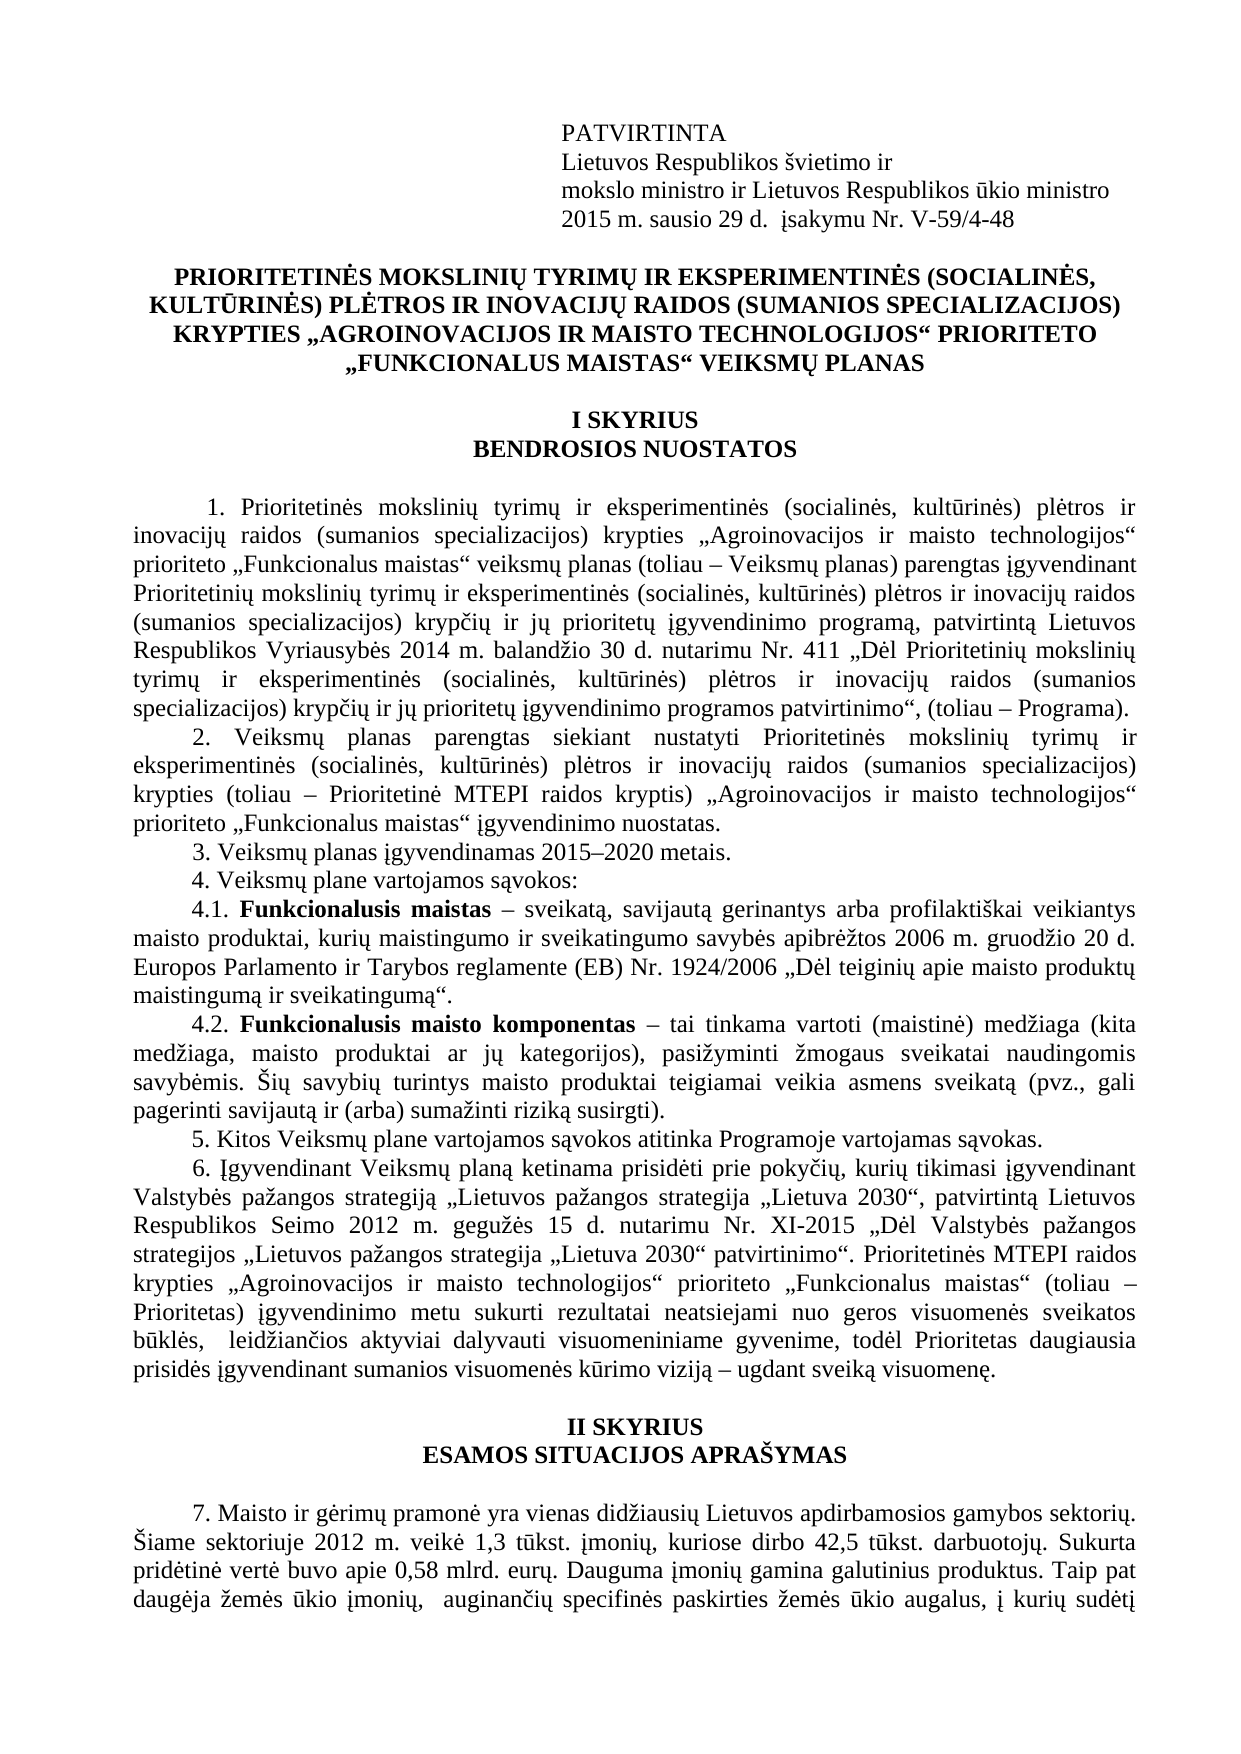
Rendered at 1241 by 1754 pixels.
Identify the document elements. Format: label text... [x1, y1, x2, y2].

text BENDROSIOS NUOSTATOS [133, 434, 1137, 463]
text 4.2. Funkcionalusis maisto komponentas – tai tinkama vartoti (maistinė) medžiaga (kita medžiaga, maisto produktai ar jų kategorijos), pasižyminti žmogaus sveikatai naudingomis savybėmis. Šių savybių turintys maisto produktai teigiamai veikia asmens sveikatą (pvz., gali pagerinti savijautą ir (arba) sumažinti riziką susirgti). [133, 1009, 1137, 1124]
text I SKYRIUS [133, 406, 1137, 434]
text 6. Įgyvendinant Veiksmų planą ketinama prisidėti prie pokyčių, kurių tikimasi įgyvendinant Valstybės pažangos strategiją „Lietuvos pažangos strategija „Lietuva 2030“, patvirtintą Lietuvos Respublikos Seimo 2012 m. gegužės 15 d. nutarimu Nr. XI-2015 „Dėl Valstybės pažangos strategijos „Lietuvos pažangos strategija „Lietuva 2030“ patvirtinimo“. Prioritetinės MTEPI raidos krypties „Agroinovacijos ir maisto technologijos“ prioriteto „Funkcionalus maistas“ (toliau – Prioritetas) įgyvendinimo metu sukurti rezultatai neatsiejami nuo geros visuomenės sveikatos būklės, leidžiančios aktyviai dalyvauti visuomeniniame gyvenime, todėl Prioritetas daugiausia prisidės įgyvendinant sumanios visuomenės kūrimo viziją – ugdant sveiką visuomenę. [133, 1153, 1137, 1383]
text 5. Kitos Veiksmų plane vartojamos sąvokos atitinka Programoje vartojamas sąvokas. [133, 1124, 1137, 1153]
text ESAMOS SITUACIJOS APRAŠYMAS [133, 1441, 1137, 1469]
text 2015 m. sausio 29 d. įsakymu Nr. V-59/4-48 [133, 204, 1137, 233]
text mokslo ministro ir Lietuvos Respublikos ūkio ministro [133, 176, 1137, 204]
text 7. Maisto ir gėrimų pramonė yra vienas didžiausių Lietuvos apdirbamosios gamybos sektorių. Šiame sektoriuje 2012 m. veikė 1,3 tūkst. įmonių, kuriose dirbo 42,5 tūkst. darbuotojų. Sukurta pridėtinė vertė buvo apie 0,58 mlrd. eurų. Dauguma įmonių gamina galutinius produktus. Taip pat daugėja žemės ūkio įmonių, auginančių specifinės paskirties žemės ūkio augalus, į kurių sudėtį [133, 1498, 1137, 1613]
text Lietuvos Respublikos švietimo ir [133, 147, 1137, 176]
text 3. Veiksmų planas įgyvendinamas 2015–2020 metais. [133, 837, 1137, 866]
text 1. Prioritetinės mokslinių tyrimų ir eksperimentinės (socialinės, kultūrinės) plėtros ir inovacijų raidos (sumanios specializacijos) krypties „Agroinovacijos ir maisto technologijos“ prioriteto „Funkcionalus maistas“ veiksmų planas (toliau – Veiksmų planas) parengtas įgyvendinant Prioritetinių mokslinių tyrimų ir eksperimentinės (socialinės, kultūrinės) plėtros ir inovacijų raidos (sumanios specializacijos) krypčių ir jų prioritetų įgyvendinimo programą, patvirtintą Lietuvos Respublikos Vyriausybės 2014 m. balandžio 30 d. nutarimu Nr. 411 „Dėl Prioritetinių mokslinių tyrimų ir eksperimentinės (socialinės, kultūrinės) plėtros ir inovacijų raidos (sumanios specializacijos) krypčių ir jų prioritetų įgyvendinimo programos patvirtinimo“, (toliau – Programa). [133, 492, 1137, 722]
text 2. Veiksmų planas parengtas siekiant nustatyti Prioritetinės mokslinių tyrimų ir eksperimentinės (socialinės, kultūrinės) plėtros ir inovacijų raidos (sumanios specializacijos) krypties (toliau – Prioritetinė MTEPI raidos kryptis) „Agroinovacijos ir maisto technologijos“ prioriteto „Funkcionalus maistas“ įgyvendinimo nuostatas. [133, 722, 1137, 837]
text PRIORITETINĖS MOKSLINIŲ TYRIMŲ IR EKSPERIMENTINĖS (SOCIALINĖS, KULTŪRINĖS) PLĖTROS IR INOVACIJŲ RAIDOS (SUMANIOS SPECIALIZACIJOS) krypties „Agroinovacijos ir maisto technologijos“ PRIORITETO „FUNKCIONALUS MAISTAS“ VEIKSMŲ PLANAS [133, 262, 1137, 377]
text II SKYRIUS [133, 1412, 1137, 1441]
text PATVIRTINTA [133, 118, 1137, 147]
text 4. Veiksmų plane vartojamos sąvokos: [133, 866, 1137, 894]
text 4.1. Funkcionalusis maistas – sveikatą, savijautą gerinantys arba profilaktiškai veikiantys maisto produktai, kurių maistingumo ir sveikatingumo savybės apibrėžtos 2006 m. gruodžio 20 d. Europos Parlamento ir Tarybos reglamente (EB) Nr. 1924/2006 „Dėl teiginių apie maisto produktų maistingumą ir sveikatingumą“. [133, 894, 1137, 1009]
